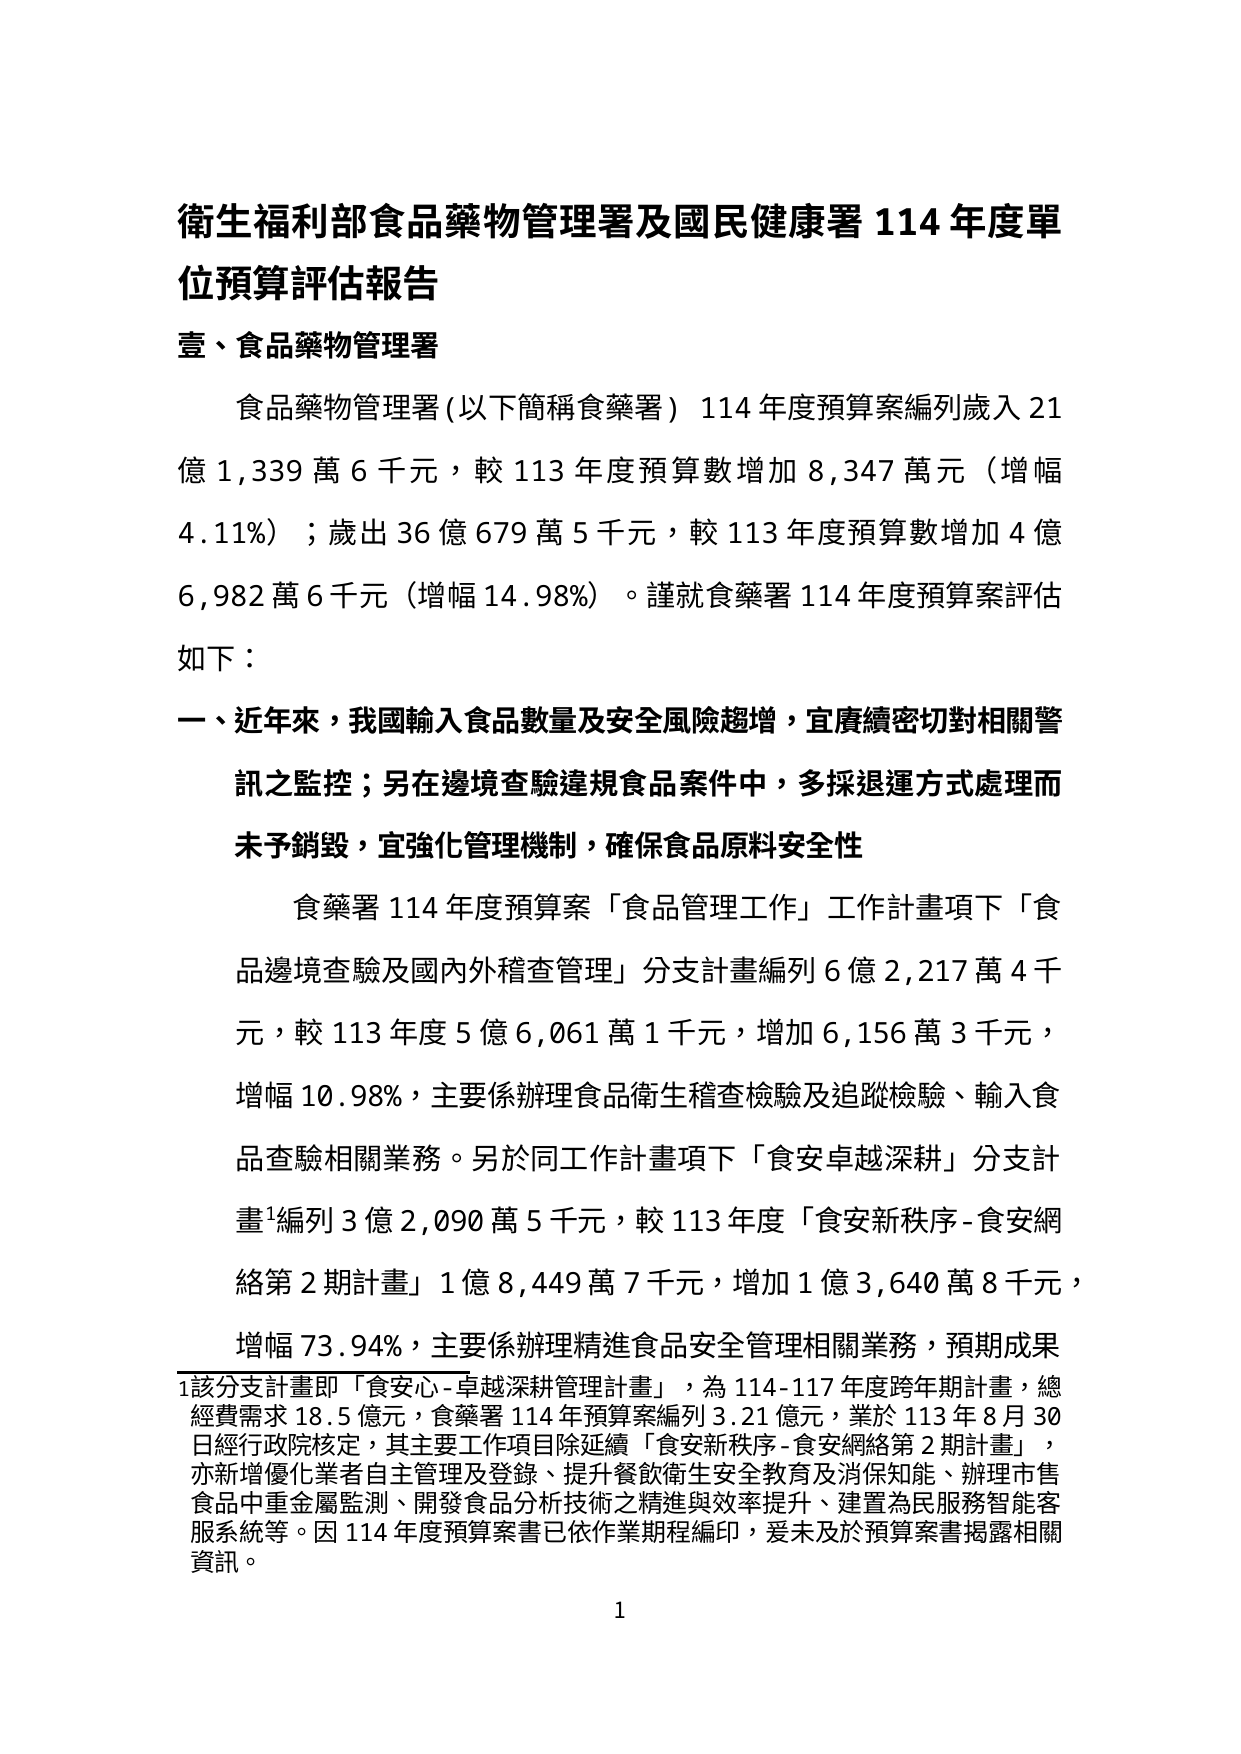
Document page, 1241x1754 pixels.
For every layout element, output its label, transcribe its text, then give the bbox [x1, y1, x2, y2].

text 該分支計畫即「食安心-卓越深耕管理計畫」，為114-117年度跨年期計畫，總經費需求18.5億元，食藥署114年預算案編列3.21億元，業於113年8月30日經行政院核定，其主要工作項目除延續「食安新秩序-食安網絡第2期計畫」，亦新增優化業者自主管理及登錄、提升餐飲衛生安全教育及消保知能、辦理市售食品中重金屬監測、開發食品分析技術之精進與效率提升、建置為民服務智能客服系統等。因114年度預算案書已依作業期程編印，爰未及於預算案書揭露相關資訊。 [177, 1373, 1063, 1577]
text 一、近年來，我國輸入食品數量及安全風險趨增，宜賡續密切對相關警訊之監控；另在邊境查驗違規食品案件中，多採退運方式處理而未予銷毀，宜強化管理機制，確保食品原料安全性 [177, 677, 1063, 865]
text 衛生福利部食品藥物管理署及國民健康署114年度單位預算評估報告 [177, 177, 1063, 302]
text 食品藥物管理署(以下簡稱食藥署) 114年度預算案編列歲入21億1,339萬6千元，較113年度預算數增加8,347萬元（增幅4.11%）；歲出36億679萬5千元，較113年度預算數增加4億6,982萬6千元（增幅14.98%）。謹就食藥署114年度預算案評估如下： [177, 365, 1063, 677]
text 壹、食品藥物管理署 [177, 302, 1063, 365]
text 食藥署114年度預算案「食品管理工作」工作計畫項下「食品邊境查驗及國內外稽查管理」分支計畫編列6億2,217萬4千元，較113年度5億6,061萬1千元，增加6,156萬3千元，增幅10.98%，主要係辦理食品衛生稽查檢驗及追蹤檢驗、輸入食品查驗相關業務。另於同工作計畫項下「食安卓越深耕」分支計畫編列3億2,090萬5千元，較113年度「食安新秩序-食安網絡第2期計畫」1億8,449萬7千元，增加1億3,640萬8千元，增幅73.94%，主要係辦理精進食品安全管理相關業務，預期成果包括強化源頭管理、精進預警功能及構築食品安心消費環境等。經查： [236, 865, 1063, 1365]
